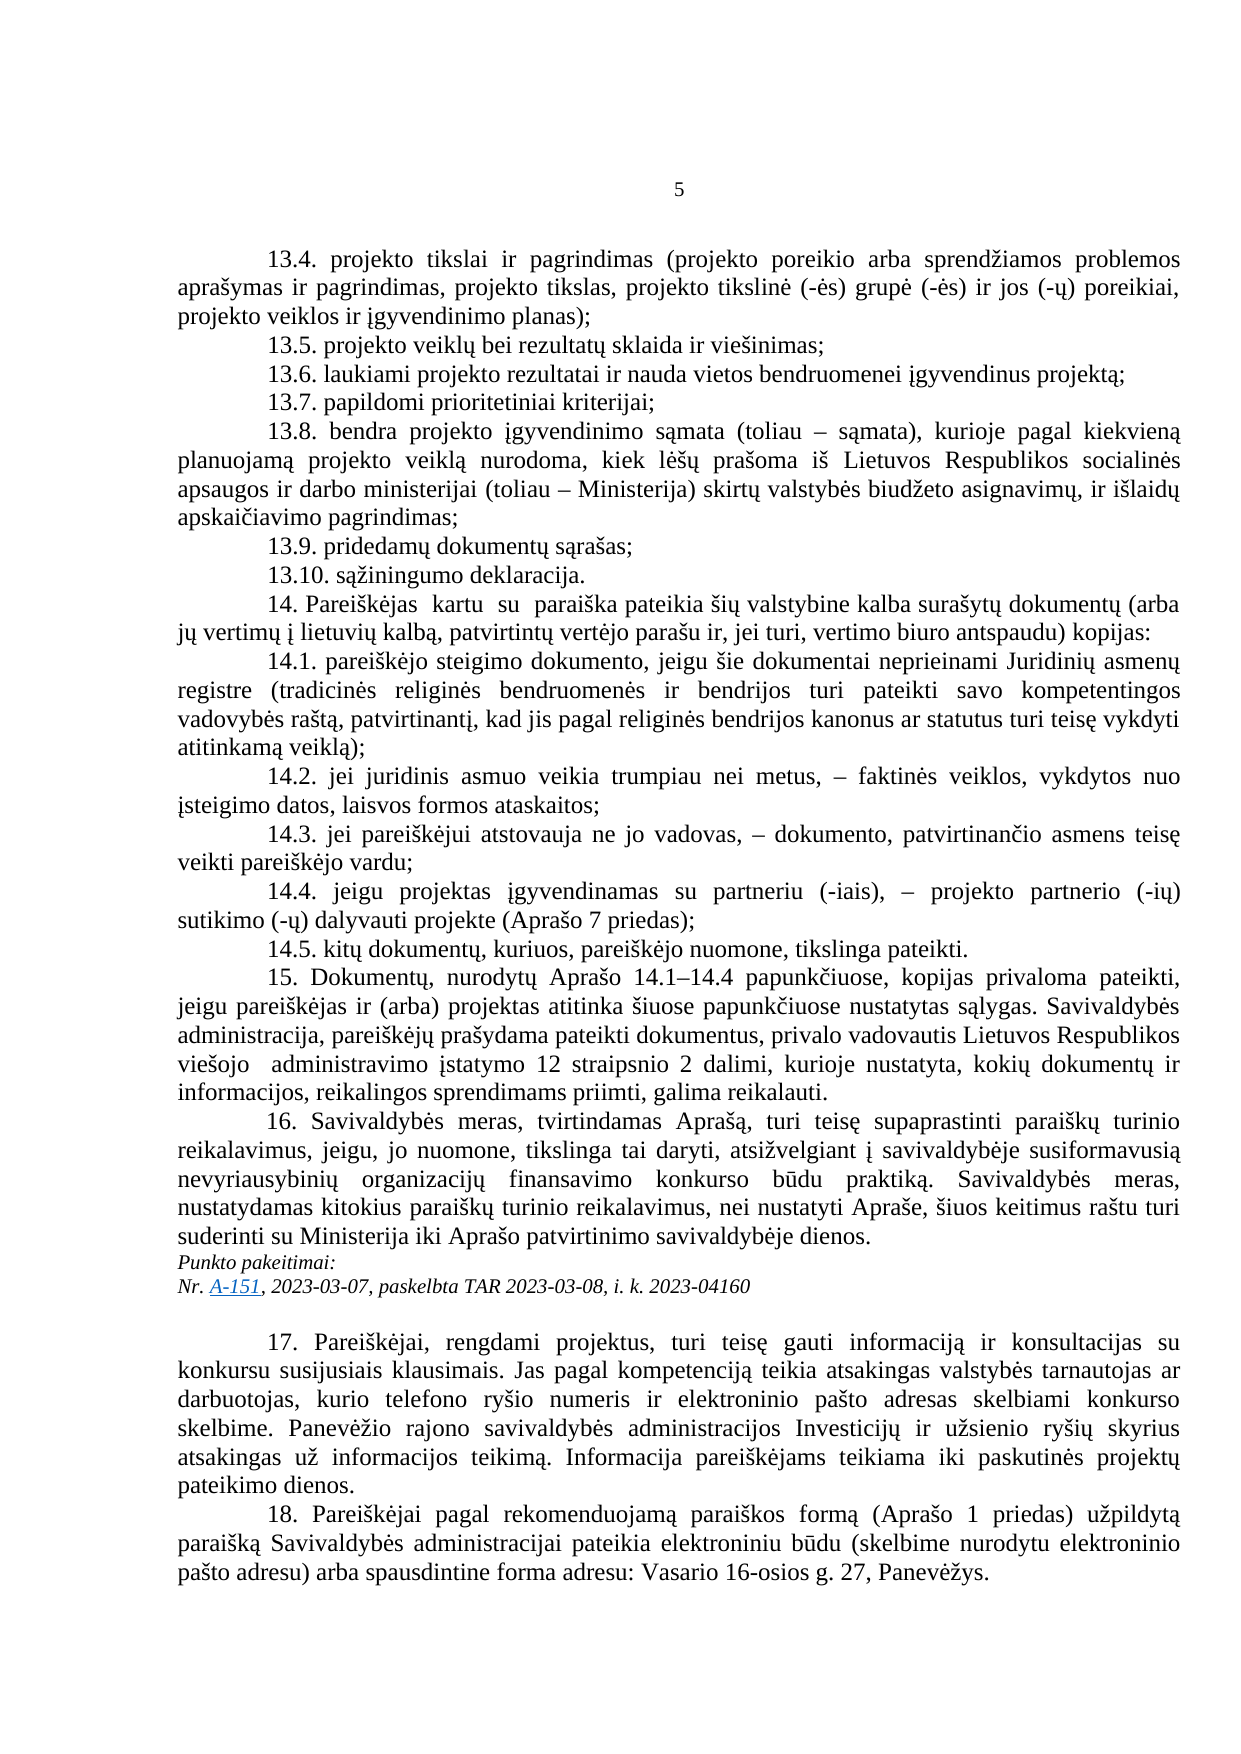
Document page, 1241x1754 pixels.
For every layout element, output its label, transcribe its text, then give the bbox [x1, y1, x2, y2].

text 14.5. kitų dokumentų, kuriuos, pareiškėjo nuomone, tikslinga pateikti. [177, 934, 1181, 962]
text 15. Dokumentų, nurodytų Aprašo 14.1‒14.4 papunkčiuose, kopijas privaloma pateikti, jeigu pareiškėjas ir (arba) projektas atitinka šiuose papunkčiuose nustatytas sąlygas. Savivaldybės administracija, pareiškėjų prašydama pateikti dokumentus, privalo vadovautis Lietuvos Respublikos viešojo administravimo įstatymo 12 straipsnio 2 dalimi, kurioje nustatyta, kokių dokumentų ir informacijos, reikalingos sprendimams priimti, galima reikalauti. [177, 962, 1181, 1106]
text 17. Pareiškėjai, rengdami projektus, turi teisę gauti informaciją ir konsultacijas su konkursu susijusiais klausimais. Jas pagal kompetenciją teikia atsakingas valstybės tarnautojas ar darbuotojas, kurio telefono ryšio numeris ir elektroninio pašto adresas skelbiami konkurso skelbime. Panevėžio rajono savivaldybės administracijos Investicijų ir užsienio ryšių skyrius atsakingas už informacijos teikimą. Informacija pareiškėjams teikiama iki paskutinės projektų pateikimo dienos. [177, 1327, 1181, 1499]
text 14.2. jei juridinis asmuo veikia trumpiau nei metus, – faktinės veiklos, vykdytos nuo įsteigimo datos, laisvos formos ataskaitos; [177, 761, 1181, 819]
text Punkto pakeitimai: [177, 1250, 1181, 1274]
text Nr. A-151, 2023-03-07, paskelbta TAR 2023-03-08, i. k. 2023-04160 [177, 1274, 1181, 1298]
text 13.7. papildomi prioritetiniai kriterijai; [177, 387, 1181, 416]
text 18. Pareiškėjai pagal rekomenduojamą paraiškos formą (Aprašo 1 priedas) užpildytą paraišką Savivaldybės administracijai pateikia elektroniniu būdu (skelbime nurodytu elektroninio pašto adresu) arba spausdintine forma adresu: Vasario 16-osios g. 27, Panevėžys. [177, 1499, 1181, 1586]
text 14. Pareiškėjas kartu su paraiška pateikia šių valstybine kalba surašytų dokumentų (arba jų vertimų į lietuvių kalbą, patvirtintų vertėjo parašu ir, jei turi, vertimo biuro antspaudu) kopijas: [177, 589, 1181, 646]
text 13.4. projekto tikslai ir pagrindimas (projekto poreikio arba sprendžiamos problemos aprašymas ir pagrindimas, projekto tikslas, projekto tikslinė (-ės) grupė (-ės) ir jos (-ų) poreikiai, projekto veiklos ir įgyvendinimo planas); [177, 244, 1181, 330]
text 13.10. sąžiningumo deklaracija. [177, 560, 1181, 589]
text 13.5. projekto veiklų bei rezultatų sklaida ir viešinimas; [177, 330, 1181, 359]
text 16. Savivaldybės meras, tvirtindamas Aprašą, turi teisę supaprastinti paraiškų turinio reikalavimus, jeigu, jo nuomone, tikslinga tai daryti, atsižvelgiant į savivaldybėje susiformavusią nevyriausybinių organizacijų finansavimo konkurso būdu praktiką. Savivaldybės meras, nustatydamas kitokius paraiškų turinio reikalavimus, nei nustatyti Apraše, šiuos keitimus raštu turi suderinti su Ministerija iki Aprašo patvirtinimo savivaldybėje dienos. [177, 1106, 1181, 1250]
text 13.6. laukiami projekto rezultatai ir nauda vietos bendruomenei įgyvendinus projektą; [177, 359, 1181, 387]
text 13.8. bendra projekto įgyvendinimo sąmata (toliau – sąmata), kurioje pagal kiekvieną planuojamą projekto veiklą nurodoma, kiek lėšų prašoma iš Lietuvos Respublikos socialinės apsaugos ir darbo ministerijai (toliau – Ministerija) skirtų valstybės biudžeto asignavimų, ir išlaidų apskaičiavimo pagrindimas; [177, 416, 1181, 531]
text 14.4. jeigu projektas įgyvendinamas su partneriu (-iais), – projekto partnerio (-ių) sutikimo (-ų) dalyvauti projekte (Aprašo 7 priedas); [177, 876, 1181, 934]
text 13.9. pridedamų dokumentų sąrašas; [177, 531, 1181, 560]
text 14.3. jei pareiškėjui atstovauja ne jo vadovas, – dokumento, patvirtinančio asmens teisę veikti pareiškėjo vardu; [177, 819, 1181, 876]
text 14.1. pareiškėjo steigimo dokumento, jeigu šie dokumentai neprieinami Juridinių asmenų registre (tradicinės religinės bendruomenės ir bendrijos turi pateikti savo kompetentingos vadovybės raštą, patvirtinantį, kad jis pagal religinės bendrijos kanonus ar statutus turi teisę vykdyti atitinkamą veiklą); [177, 646, 1181, 761]
